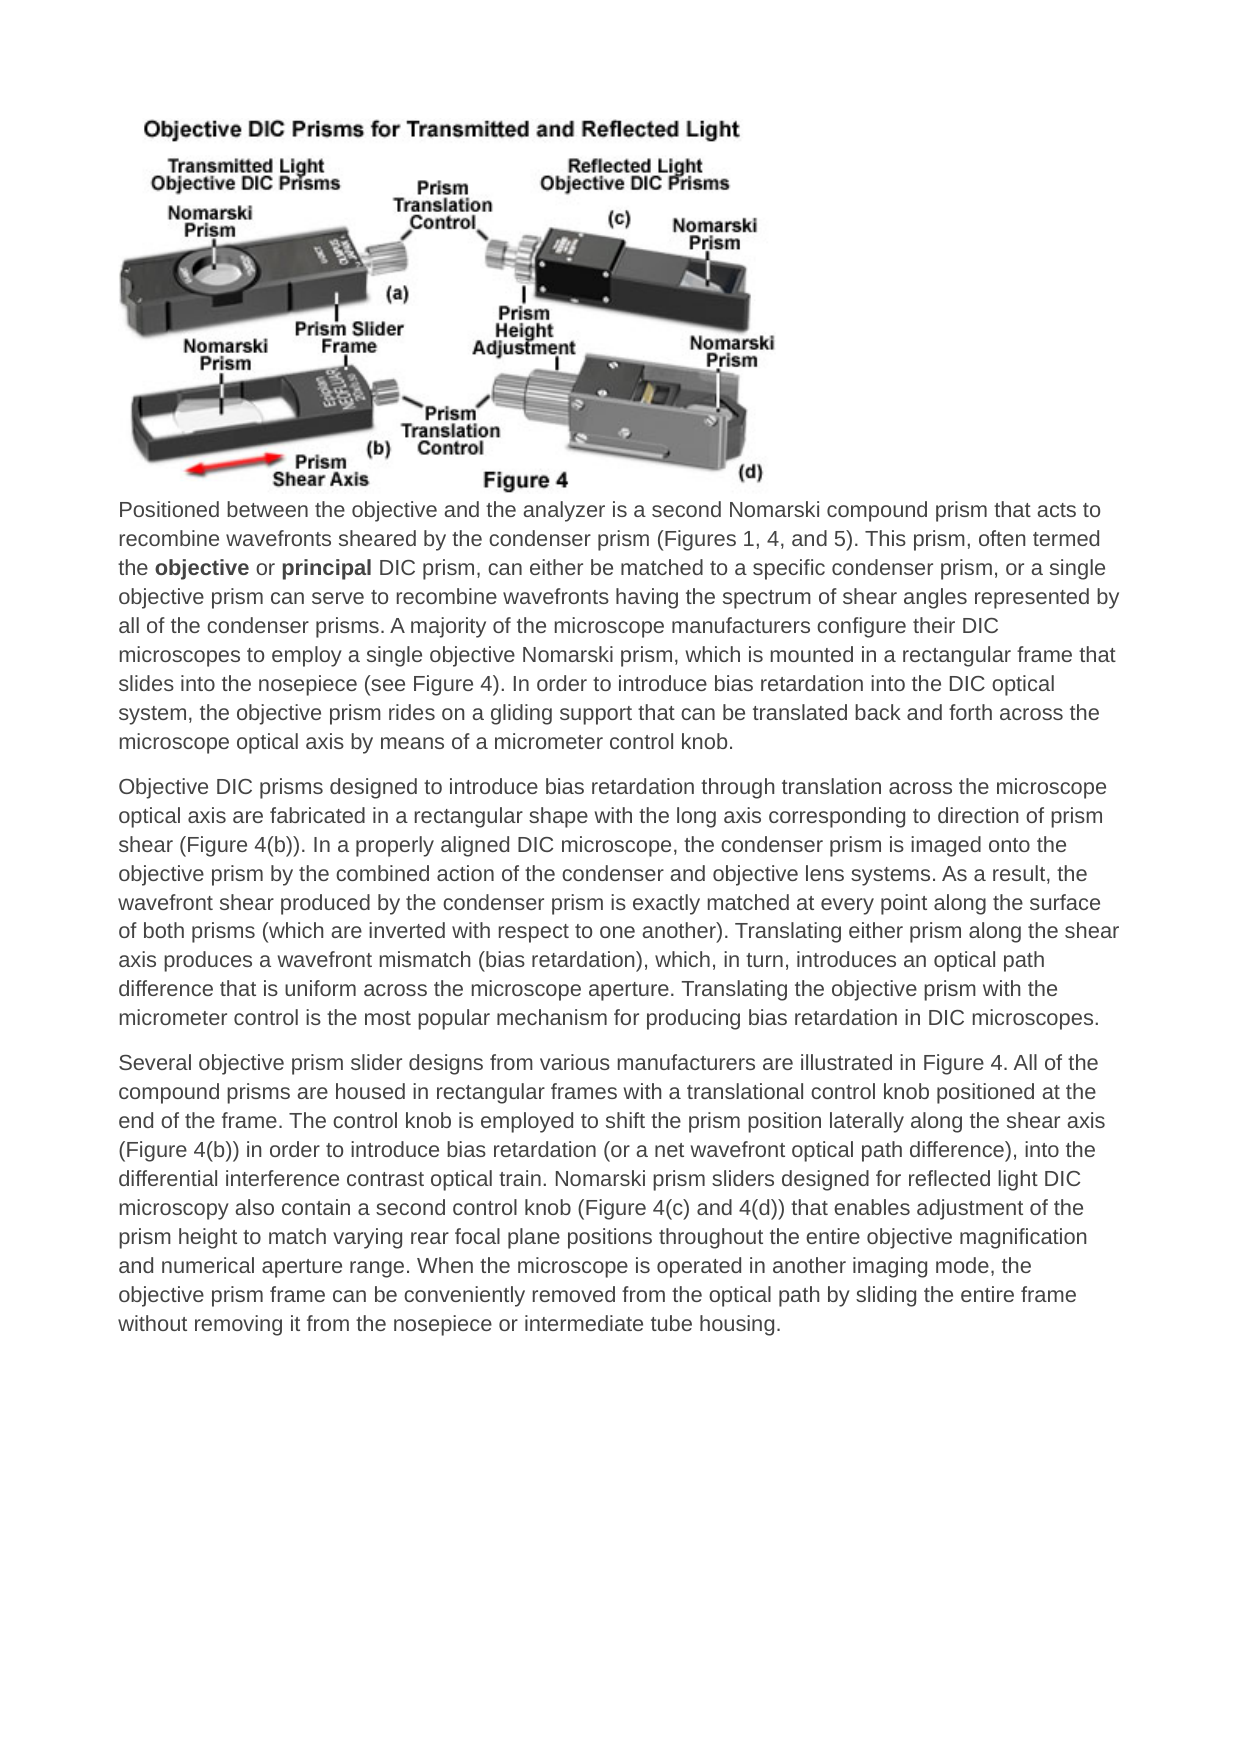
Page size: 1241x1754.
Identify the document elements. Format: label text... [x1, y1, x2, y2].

picture [118, 118, 776, 494]
text Several objective prism slider designs from various manufacturers are illustrated in Figure 4. All of the compound prisms are housed in rectangular frames with a translational control knob positioned at the end of the frame. The control knob is employed to shift the prism position laterally along the shear axis (Figure 4(b)) in order to introduce bias retardation (or a net wavefront optical path difference), into the differential interference contrast optical train. Nomarski prism sliders designed for reflected light DIC microscopy also contain a second control knob (Figure 4(c) and 4(d)) that enables adjustment of the prism height to match varying rear focal plane positions throughout the entire objective magnification and numerical aperture range. When the microscope is operated in another imaging mode, the objective prism frame can be conveniently removed from the optical path by sliding the entire frame without removing it from the nosepiece or intermediate tube housing. [118, 1050, 1122, 1336]
text Objective DIC prisms designed to introduce bias retardation through translation across the microscope optical axis are fabricated in a rectangular shape with the long axis corresponding to direction of prism shear (Figure 4(b)). In a properly aligned DIC microscope, the condenser prism is imaged onto the objective prism by the combined action of the condenser and objective lens systems. As a result, the wavefront shear produced by the condenser prism is exactly matched at every point along the surface of both prisms (which are inverted with respect to one another). Translating either prism along the shear axis produces a wavefront mismatch (bias retardation), which, in turn, introduces an optical path difference that is uniform across the microscope aperture. Translating the objective prism with the micrometer control is the most popular mechanism for producing bias retardation in DIC microscopes. [118, 774, 1122, 1031]
text Positioned between the objective and the analyzer is a second Nomarski compound prism that acts to recombine wavefronts sheared by the condenser prism (Figures 1, 4, and 5). This prism, often termed the objective or principal DIC prism, can either be matched to a specific condenser prism, or a single objective prism can serve to recombine wavefronts having the spectrum of shear angles represented by all of the condenser prisms. A majority of the microscope manufacturers configure their DIC microscopes to employ a single objective Nomarski prism, which is mounted in a rectangular frame that slides into the nosepiece (see Figure 4). In order to introduce bias retardation into the DIC optical system, the objective prism rides on a gliding support that can be translated back and forth across the microscope optical axis by means of a micrometer control knob. [118, 497, 1122, 754]
